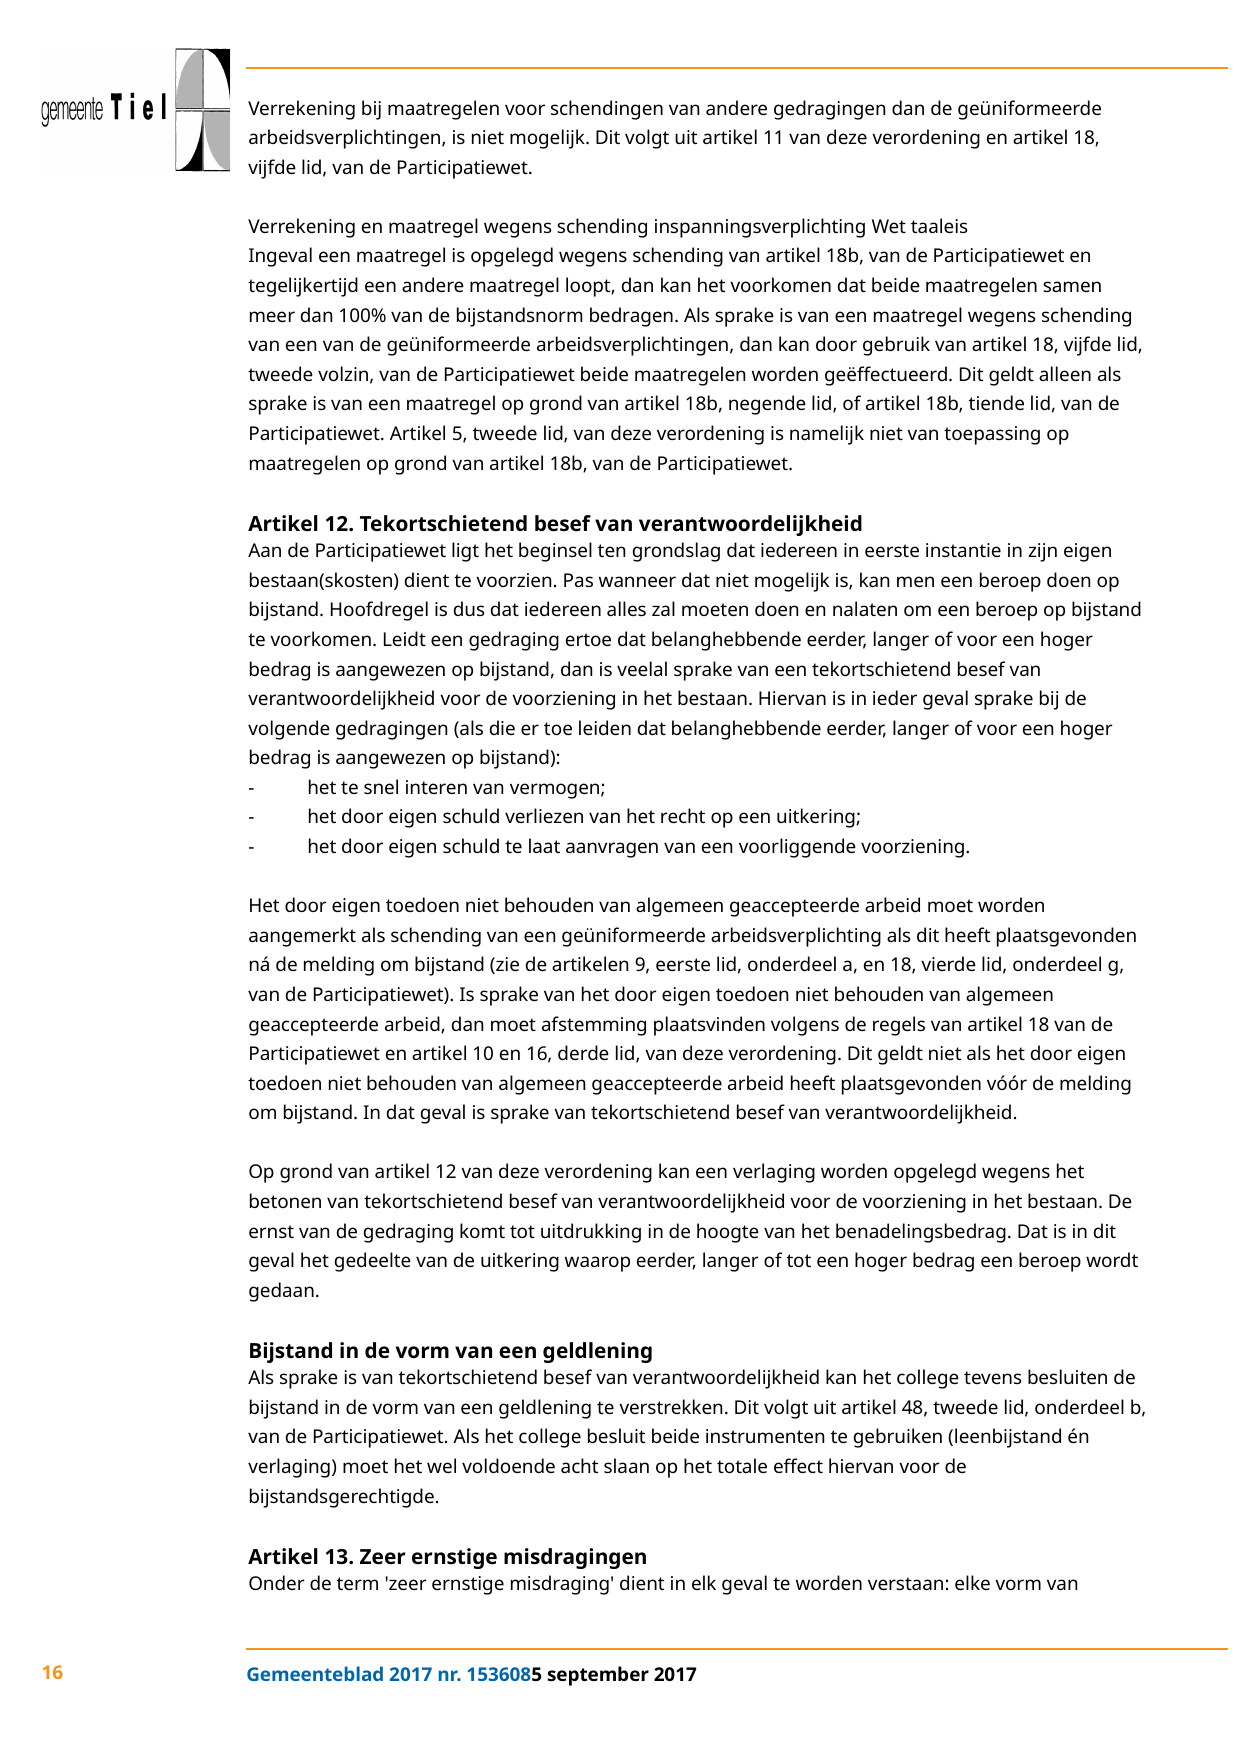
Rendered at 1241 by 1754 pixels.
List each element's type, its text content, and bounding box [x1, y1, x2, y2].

text Onder de term 'zeer ernstige misdraging' dient in elk geval te worden verstaan: elke vorm van [248, 1571, 1152, 1596]
text Verrekening en maatregel wegens schending inspanningsverplichting Wet taaleis [248, 213, 1152, 239]
text Artikel 12. Tekortschietend besef van verantwoordelijkheid [248, 509, 1152, 537]
list het door eigen schuld verliezen van het recht op een uitkering; [248, 804, 1152, 829]
text Verrekening bij maatregelen voor schendingen van andere gedragingen dan de geüniformeerde arbeidsverplichtingen, is niet mogelijk. Dit volgt uit artikel 11 van deze verordening en artikel 18, vijfde lid, van de Participatiewet. [248, 95, 1152, 180]
list het door eigen schuld te laat aanvragen van een voorliggende voorziening. [248, 833, 1152, 859]
text Als sprake is van tekortschietend besef van verantwoordelijkheid kan het college tevens besluiten de bijstand in de vorm van een geldlening te verstrekken. Dit volgt uit artikel 48, tweede lid, onderdeel b, van de Participatiewet. Als het college besluit beide instrumenten te gebruiken (leenbijstand én verlaging) moet het wel voldoende acht slaan op het totale effect hiervan voor de bijstandsgerechtigde. [248, 1364, 1152, 1509]
list het te snel interen van vermogen; [248, 774, 1152, 800]
text Aan de Participatiewet ligt het beginsel ten grondslag dat iedereen in eerste instantie in zijn eigen bestaan(skosten) dient te voorzien. Pas wanneer dat niet mogelijk is, kan men een beroep doen op bijstand. Hoofdregel is dus dat iedereen alles zal moeten doen en nalaten om een beroep op bijstand te voorkomen. Leidt een gedraging ertoe dat belanghebbende eerder, langer of voor een hoger bedrag is aangewezen op bijstand, dan is veelal sprake van een tekortschietend besef van verantwoordelijkheid voor de voorziening in het bestaan. Hiervan is in ieder geval sprake bij de volgende gedragingen (als die er toe leiden dat belanghebbende eerder, langer of voor een hoger bedrag is aangewezen op bijstand): [248, 537, 1152, 770]
picture [41, 47, 231, 172]
text Op grond van artikel 12 van deze verordening kan een verlaging worden opgelegd wegens het betonen van tekortschietend besef van verantwoordelijkheid voor de voorziening in het bestaan. De ernst van de gedraging komt tot uitdrukking in de hoogte van het benadelingsbedrag. Dat is in dit geval het gedeelte van de uitkering waarop eerder, langer of tot een hoger bedrag een beroep wordt gedaan. [248, 1159, 1152, 1303]
text Artikel 13. Zeer ernstige misdragingen [248, 1542, 1152, 1571]
text Bijstand in de vorm van een geldlening [248, 1336, 1152, 1364]
text Ingeval een maatregel is opgelegd wegens schending van artikel 18b, van de Participatiewet en tegelijkertijd een andere maatregel loopt, dan kan het voorkomen dat beide maatregelen samen meer dan 100% van de bijstandsnorm bedragen. Als sprake is van een maatregel wegens schending van een van de geüniformeerde arbeidsverplichtingen, dan kan door gebruik van artikel 18, vijfde lid, tweede volzin, van de Participatiewet beide maatregelen worden geëffectueerd. Dit geldt alleen als sprake is van een maatregel op grond van artikel 18b, negende lid, of artikel 18b, tiende lid, van de Participatiewet. Artikel 5, tweede lid, van deze verordening is namelijk niet van toepassing op maatregelen op grond van artikel 18b, van de Participatiewet. [248, 243, 1152, 476]
text Het door eigen toedoen niet behouden van algemeen geaccepteerde arbeid moet worden aangemerkt als schending van een geüniformeerde arbeidsverplichting als dit heeft plaatsgevonden ná de melding om bijstand (zie de artikelen 9, eerste lid, onderdeel a, en 18, vierde lid, onderdeel g, van de Participatiewet). Is sprake van het door eigen toedoen niet behouden van algemeen geaccepteerde arbeid, dan moet afstemming plaatsvinden volgens de regels van artikel 18 van de Participatiewet en artikel 10 en 16, derde lid, van deze verordening. Dit geldt niet als het door eigen toedoen niet behouden van algemeen geaccepteerde arbeid heeft plaatsgevonden vóór de melding om bijstand. In dat geval is sprake van tekortschietend besef van verantwoordelijkheid. [248, 892, 1152, 1125]
